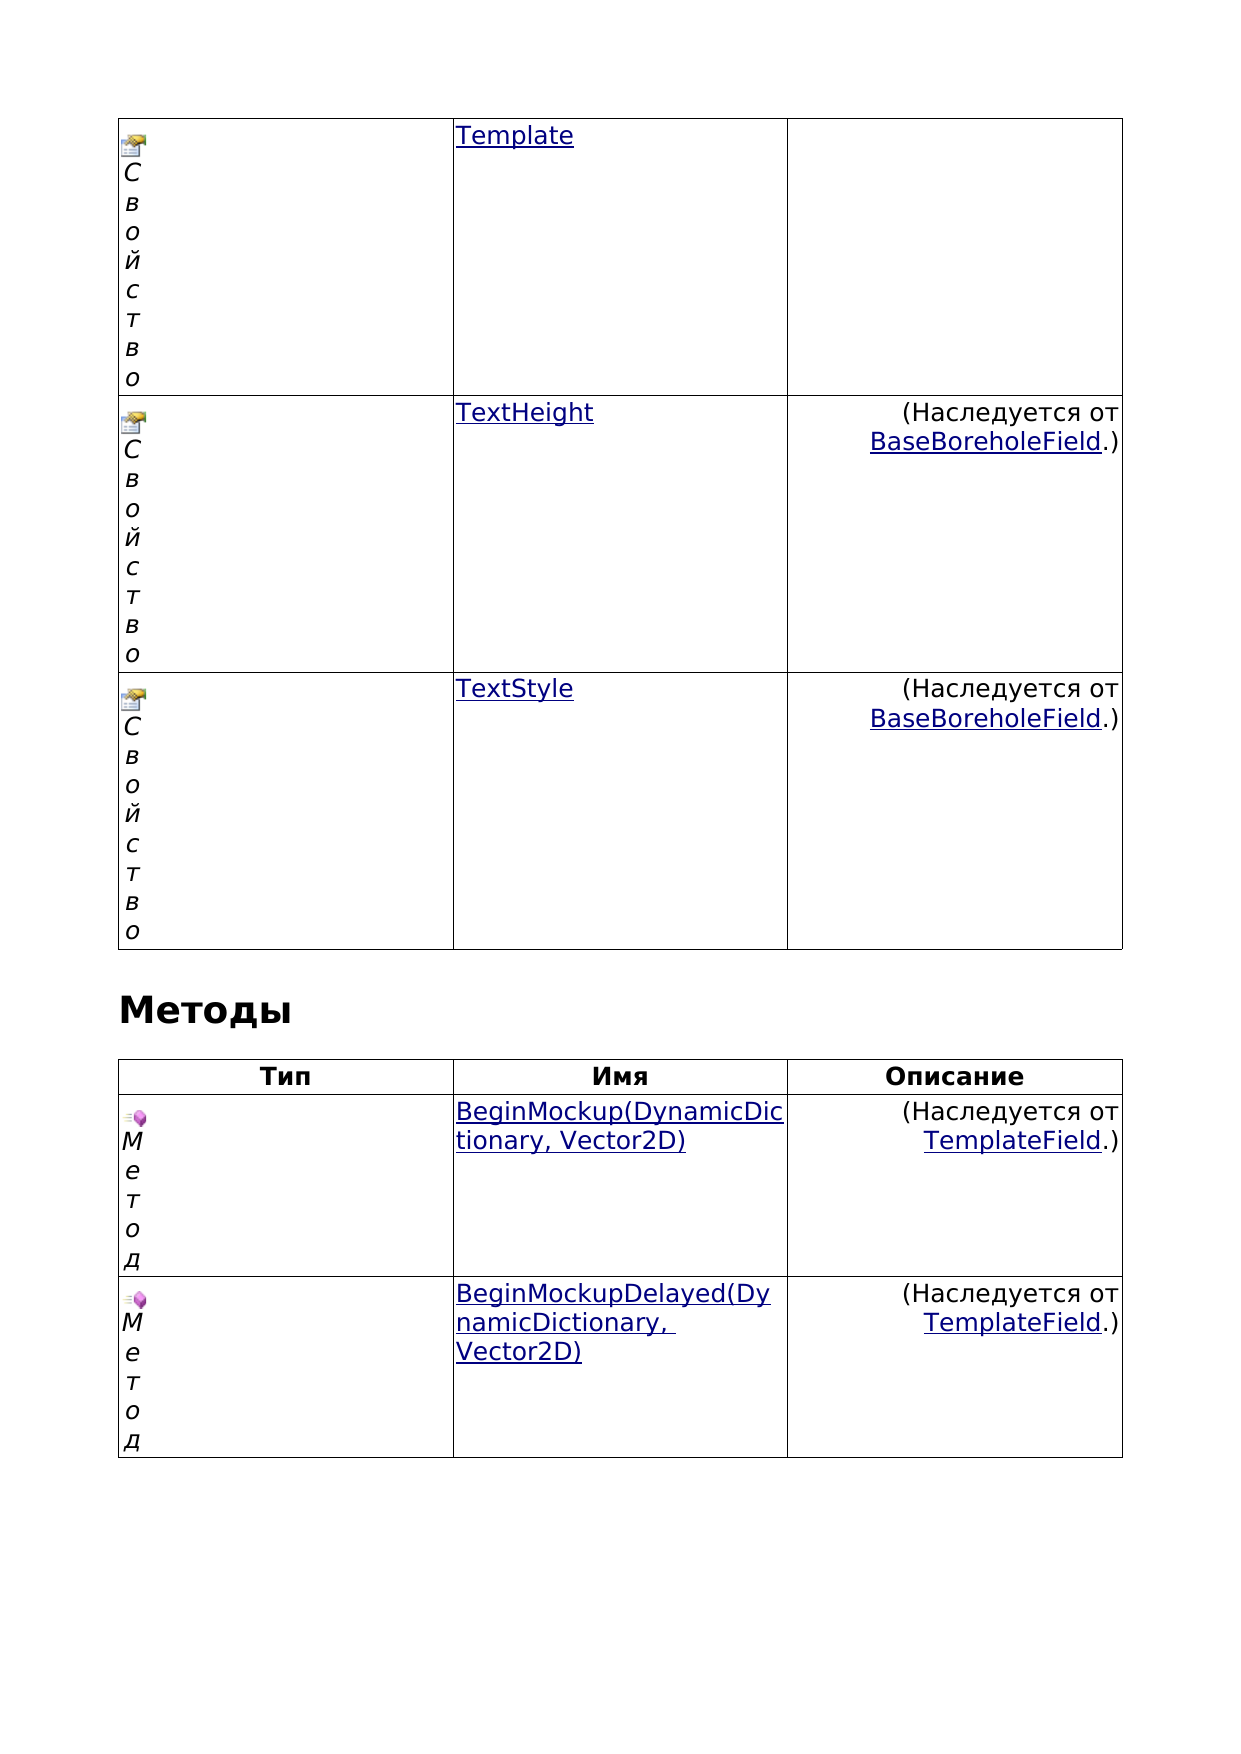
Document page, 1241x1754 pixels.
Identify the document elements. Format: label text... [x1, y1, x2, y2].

table_cell [119, 1095, 453, 1276]
table_header Тип [119, 1060, 453, 1094]
table_cell [119, 396, 453, 672]
table_cell (Наследуется от TemplateField.) [788, 1095, 1122, 1276]
table_header Имя [454, 1060, 787, 1094]
subtitle Методы [118, 988, 1122, 1032]
picture [121, 410, 147, 436]
picture [121, 1110, 147, 1127]
picture [121, 687, 147, 713]
table_cell BeginMockupDelayed(DynamicDictionary, Vector2D) [454, 1277, 787, 1457]
table_cell TextStyle [454, 673, 787, 948]
table_cell [119, 1277, 453, 1457]
table_cell (Наследуется от TemplateField.) [788, 1277, 1122, 1457]
table_cell [119, 673, 453, 948]
table_cell BeginMockup(DynamicDictionary, Vector2D) [454, 1095, 787, 1276]
table_cell (Наследуется от BaseBoreholeField.) [788, 396, 1122, 672]
table_cell [119, 119, 453, 395]
table_cell TextHeight [454, 396, 787, 672]
table_cell (Наследуется от BaseBoreholeField.) [788, 673, 1122, 948]
table_cell Template [454, 119, 787, 395]
table_header Описание [788, 1060, 1122, 1094]
picture [121, 1291, 147, 1309]
table_cell [788, 119, 1122, 395]
picture [121, 133, 147, 159]
